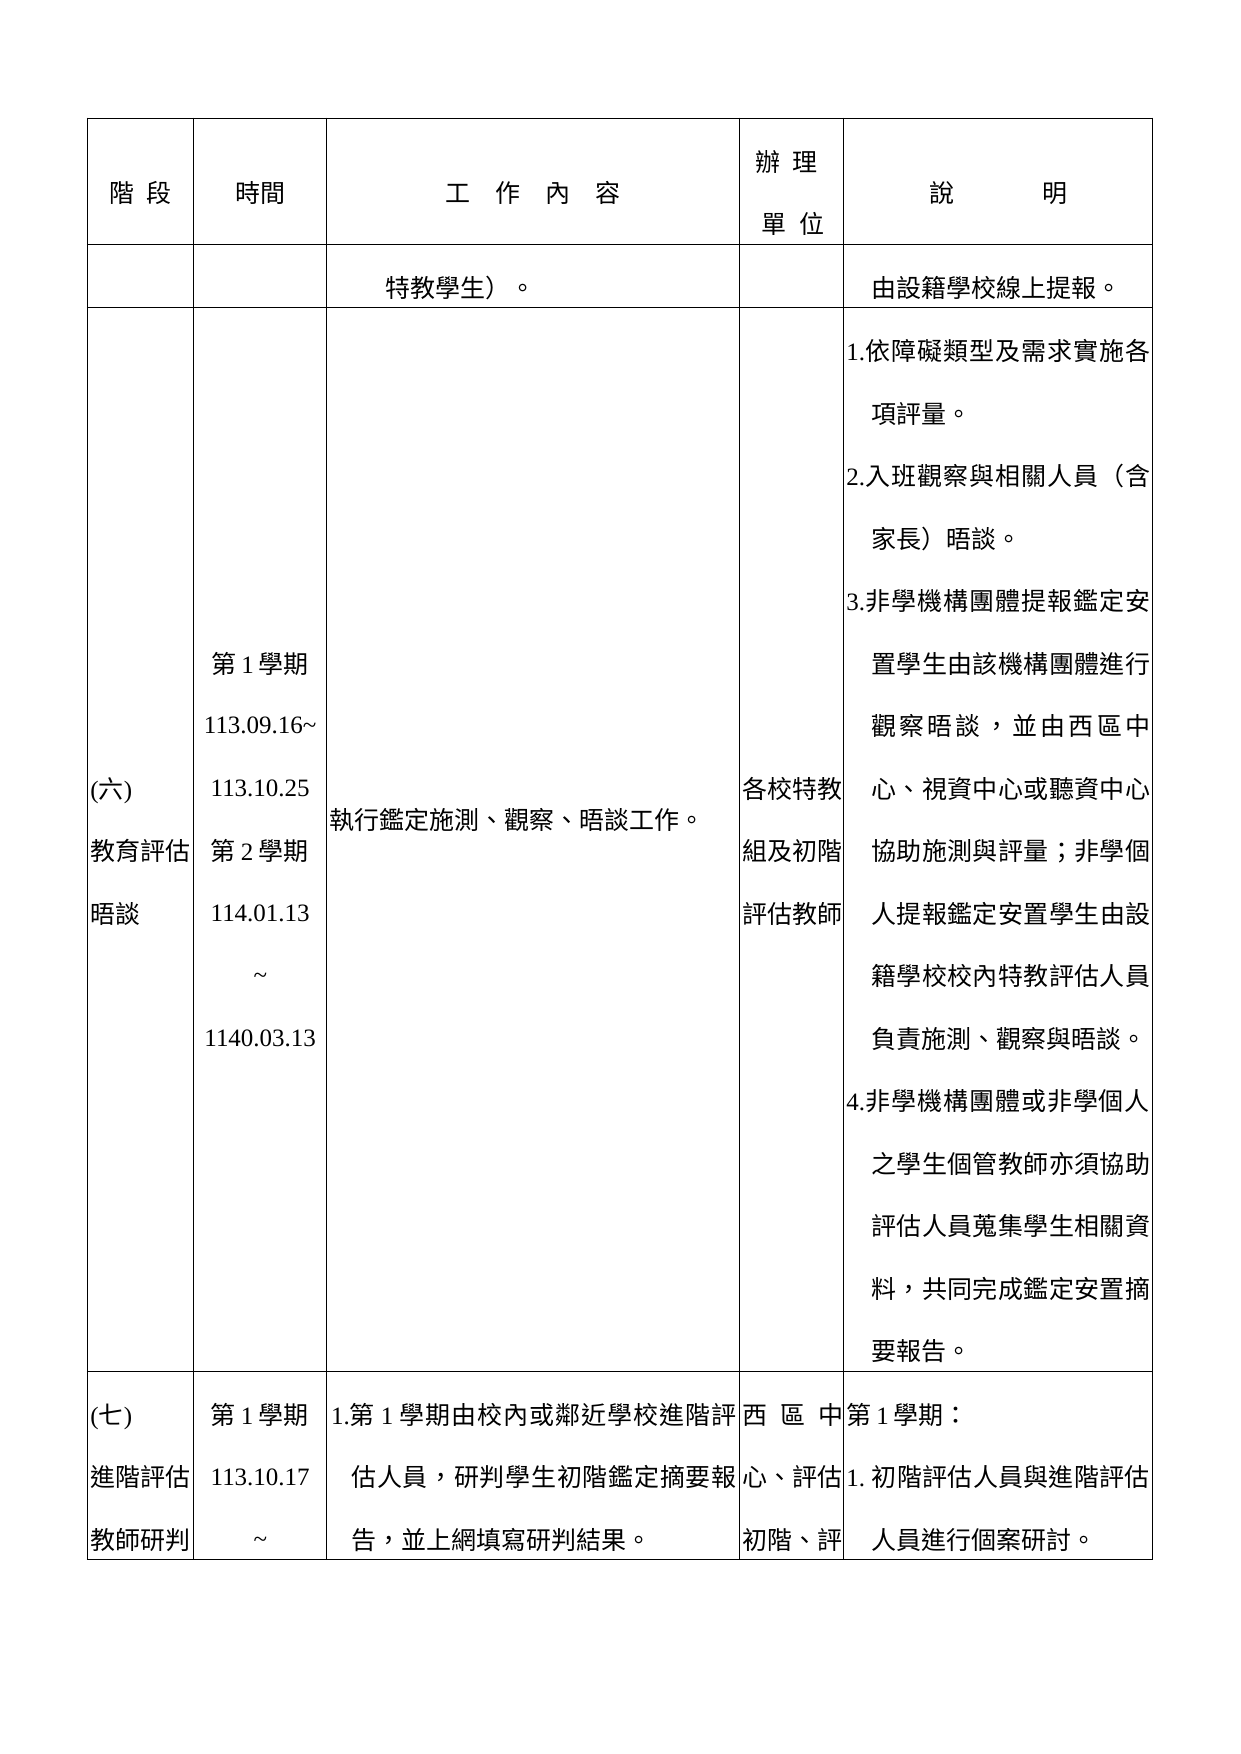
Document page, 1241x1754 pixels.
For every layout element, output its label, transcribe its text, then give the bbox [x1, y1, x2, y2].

table_cell 第1學期 113.10.17 ~ [194, 1372, 326, 1559]
table_cell 第1學期由校內或鄰近學校進階評估人員，研判學生初階鑑定摘要報告，並上網填寫研判結果。 第2學期由中心派案進階評估人員，研判學生初階鑑定摘要報告，並上網填寫研判結果。 [327, 1372, 739, 1559]
table_cell 西區中心、評估初階、評 [740, 1372, 843, 1559]
table_cell [194, 245, 326, 307]
table_cell [740, 245, 843, 307]
table_cell 各校特教組及初階評估教師 [740, 308, 843, 1371]
table_header 說 明 [844, 119, 1152, 244]
table_header 辦 理 單 位 [740, 119, 843, 244]
table_cell 第1學期： 1. 初階評估人員與進階評估人員進行個案研討。 [844, 1372, 1152, 1559]
table_cell 1.依障礙類型及需求實施各項評量。 2.入班觀察與相關人員（含家長）晤談。 3.非學機構團體提報鑑定安置學生由該機構團體進行觀察晤談，並由西區中心、視資中心或聽資中心協助施測與評量；非學個人提報鑑定安置學生由設籍學校校內特教評估人員負責施測、觀察與晤談。 4.非學機構團體或非學個人之學生個管教師亦須協助評估人員蒐集學生相關資料，共同完成鑑定安置摘要報告。 [844, 308, 1152, 1371]
table_cell 執行鑑定施測、觀察、晤談工作。 [327, 308, 739, 1371]
table_header 時間 [194, 119, 326, 244]
table_cell 特教學生）。 [327, 245, 739, 307]
table_cell 由設籍學校線上提報。 [844, 245, 1152, 307]
table_header 工 作 內 容 [327, 119, 739, 244]
table_cell [88, 245, 193, 307]
table_cell 第1學期113.09.16~ 113.10.25 第2學期 114.01.13 ~ 1140.03.13 [194, 308, 326, 1371]
table_cell (六) 教育評估晤談 [88, 308, 193, 1371]
table_header 階 段 [88, 119, 193, 244]
table_cell (七) 進階評估教師研判 [88, 1372, 193, 1559]
